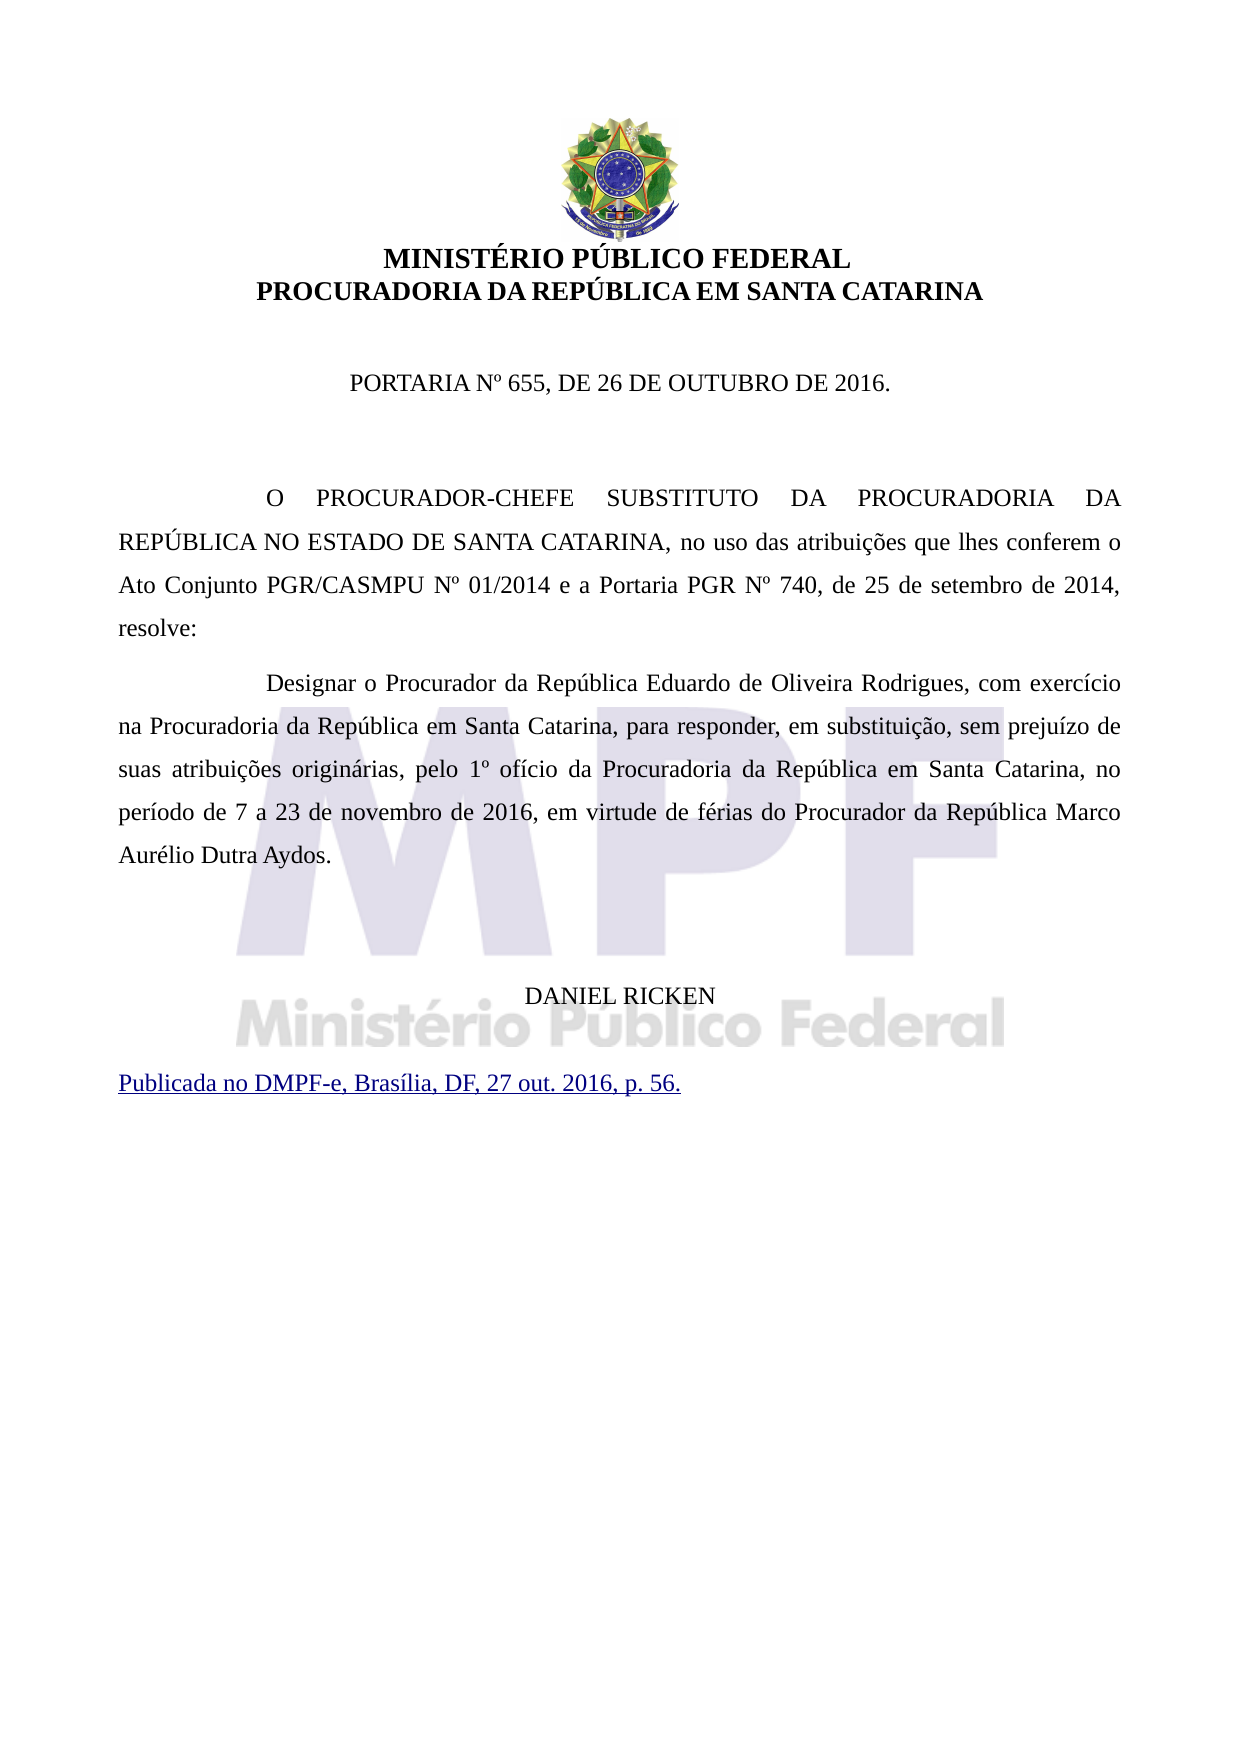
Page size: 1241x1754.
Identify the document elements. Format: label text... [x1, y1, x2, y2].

text DANIEL RICKEN [118, 981, 1122, 1010]
text O PROCURADOR-CHEFE SUBSTITUTO DA PROCURADORIA DA REPÚBLICA NO ESTADO DE SANTA CATARINA, no uso das atribuições que lhes conferem o Ato Conjunto PGR/CASMPU Nº 01/2014 e a Portaria PGR Nº 740, de 25 de setembro de 2014, resolve: [118, 483, 1122, 642]
text PORTARIA Nº 655, DE 26 DE OUTUBRO DE 2016. [118, 368, 1122, 397]
picture [236, 1010, 1004, 1047]
text Designar o Procurador da República Eduardo de Oliveira Rodrigues, com exercício na Procuradoria da República em Santa Catarina, para responder, em substituição, sem prejuízo de suas atribuições originárias, pelo 1º ofício da Procuradoria da República em Santa Catarina, no período de 7 a 23 de novembro de 2016, em virtude de férias do Procurador da República Marco Aurélio Dutra Aydos. [118, 668, 1122, 869]
picture [236, 869, 1004, 981]
text PROCURADORIA DA REPÚBLICA EM SANTA CATARINA [118, 275, 1122, 306]
text MINISTÉRIO PÚBLICO FEDERAL [118, 176, 1122, 275]
text Publicada no DMPF-e, Brasília, DF, 27 out. 2016, p. 56. [118, 1068, 1122, 1096]
